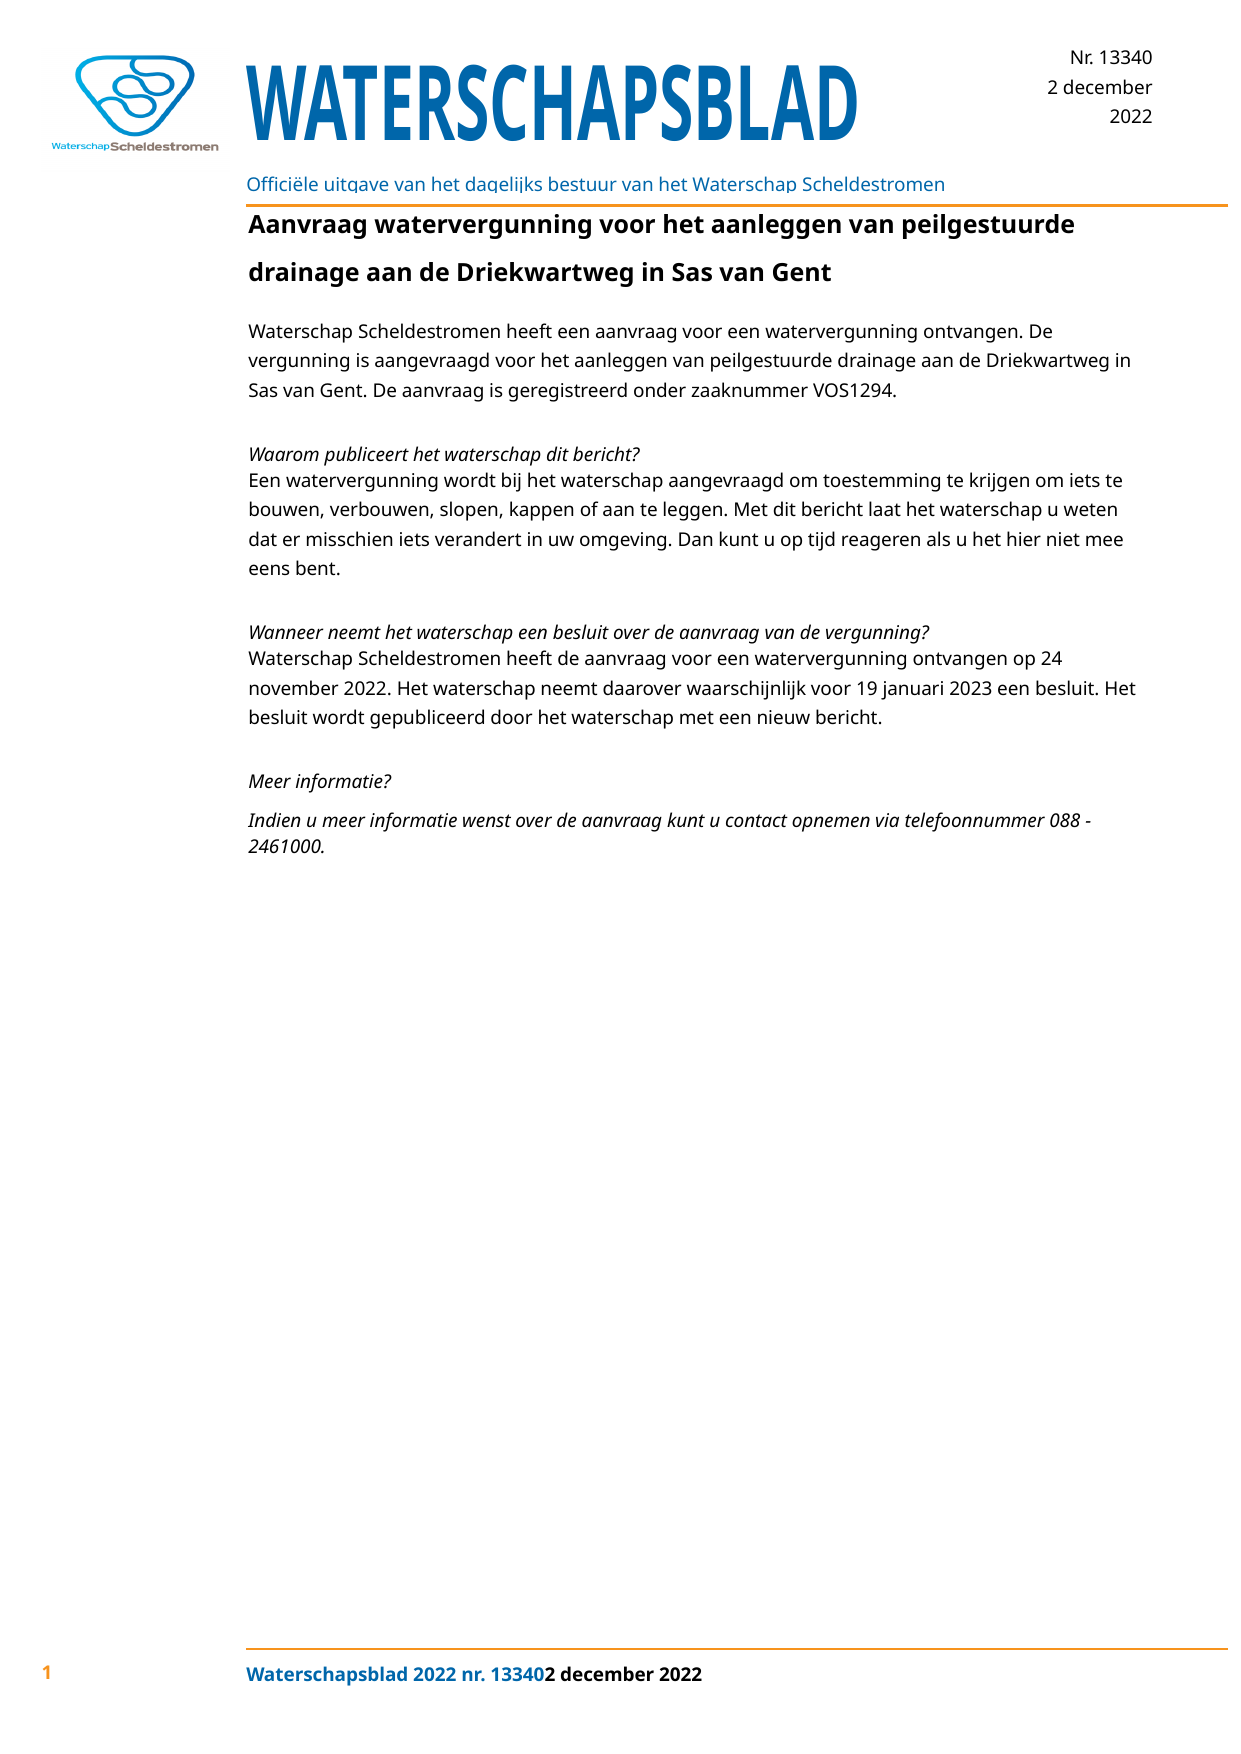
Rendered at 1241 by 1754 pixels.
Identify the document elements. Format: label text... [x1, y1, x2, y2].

text Meer informatie? [248, 768, 1152, 794]
text Indien u meer informatie wenst over de aanvraag kunt u contact opnemen via telefoonnummer 088 - 2461000. [248, 808, 1152, 859]
text Waarom publiceert het waterschap dit bericht? [248, 441, 1152, 467]
text Wanneer neemt het waterschap een besluit over de aanvraag van de vergunning? [248, 619, 1152, 645]
text Aanvraag watervergunning voor het aanleggen van peilgestuurde drainage aan de Driekwartweg in Sas van Gent [248, 207, 1152, 288]
text Waterschap Scheldestromen heeft de aanvraag voor een watervergunning ontvangen op 24 november 2022. Het waterschap neemt daarover waarschijnlijk voor 19 januari 2023 een besluit. Het besluit wordt gepubliceerd door het waterschap met een nieuw bericht. [248, 645, 1152, 730]
picture [41, 47, 231, 172]
text Een watervergunning wordt bij het waterschap aangevraagd om toestemming te krijgen om iets te bouwen, verbouwen, slopen, kappen of aan te leggen. Met dit bericht laat het waterschap u weten dat er misschien iets verandert in uw omgeving. Dan kunt u op tijd reageren als u het hier niet mee eens bent. [248, 467, 1152, 581]
text Waterschap Scheldestromen heeft een aanvraag voor een watervergunning ontvangen. De vergunning is aangevraagd voor het aanleggen van peilgestuurde drainage aan de Driekwartweg in Sas van Gent. De aanvraag is geregistreerd onder zaaknummer VOS1294. [248, 318, 1152, 403]
